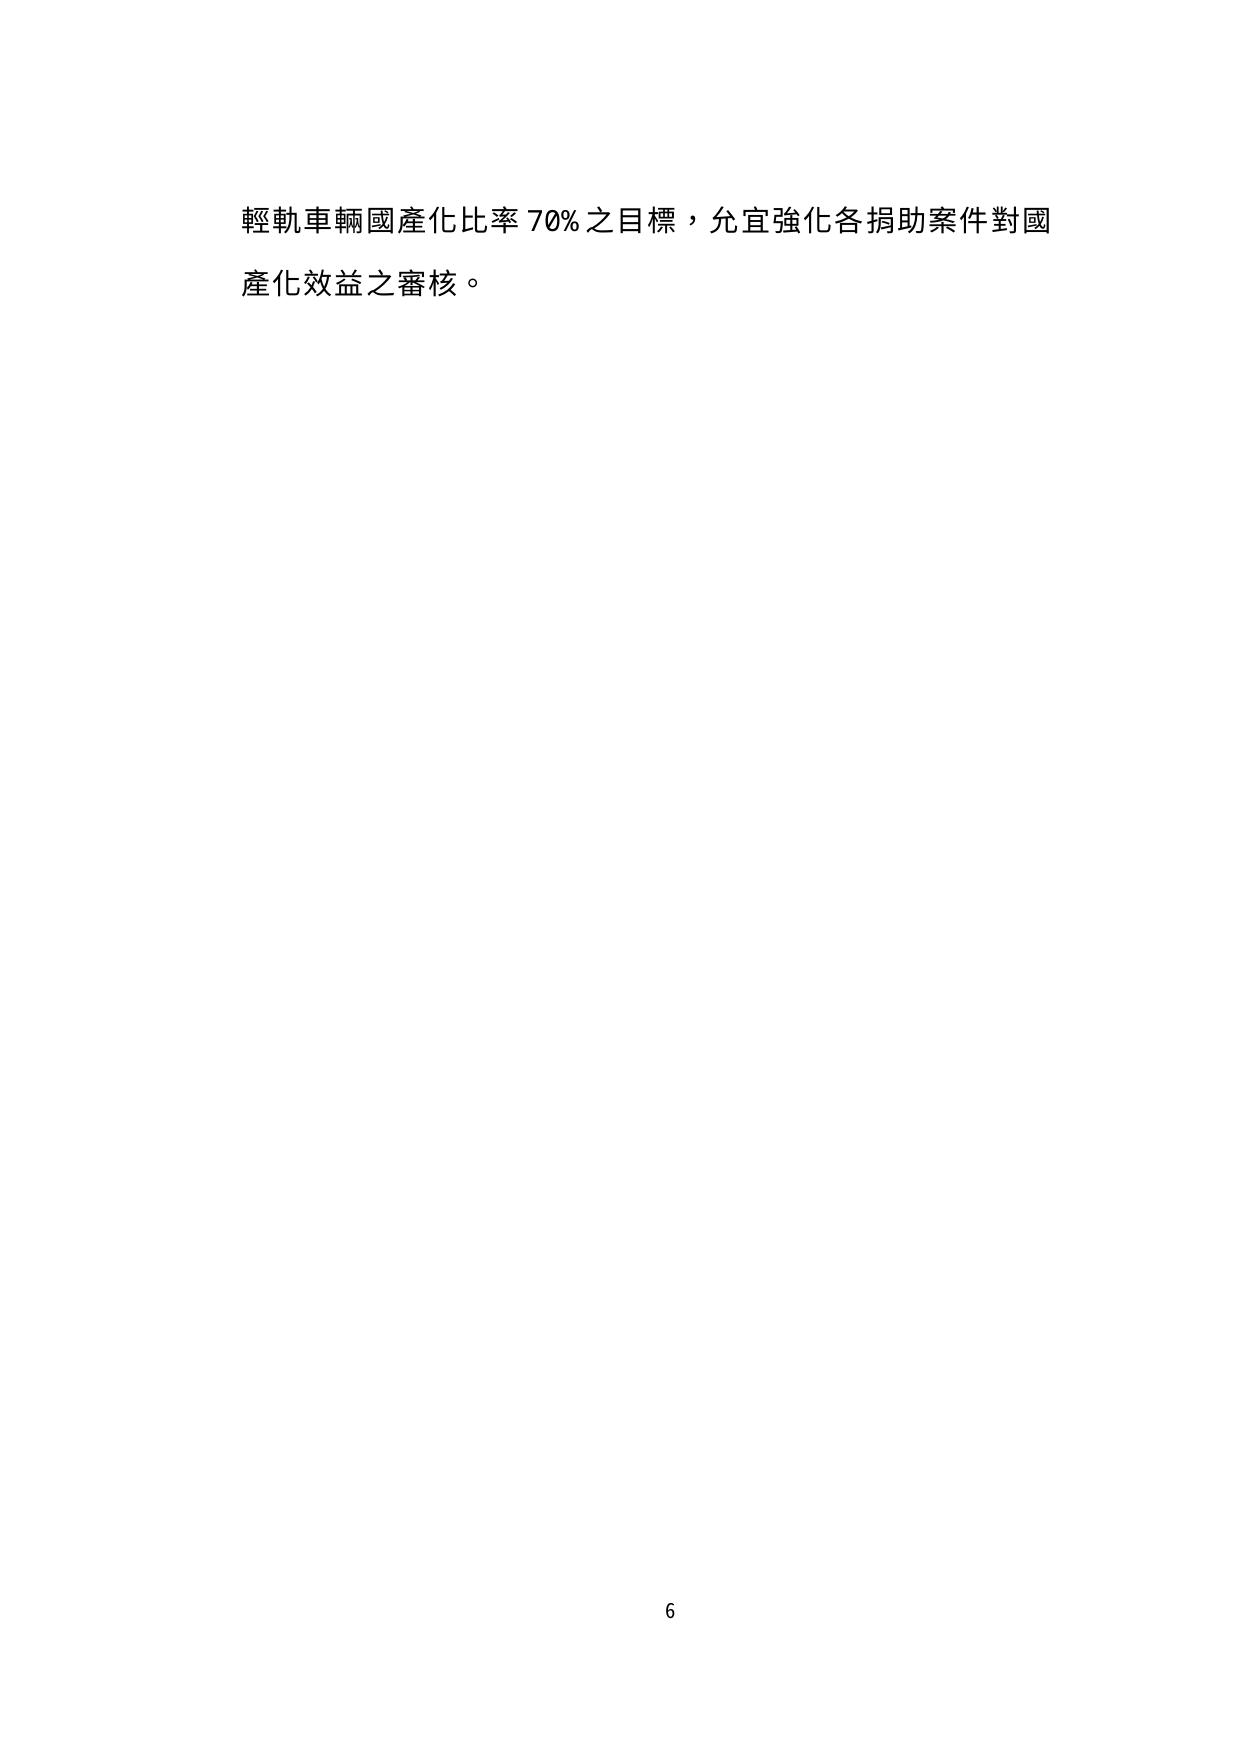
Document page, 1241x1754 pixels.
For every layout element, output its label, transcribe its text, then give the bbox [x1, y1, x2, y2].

text 輕軌車輛國產化比率70%之目標，允宜強化各捐助案件對國產化效益之審核。 [236, 177, 1063, 302]
